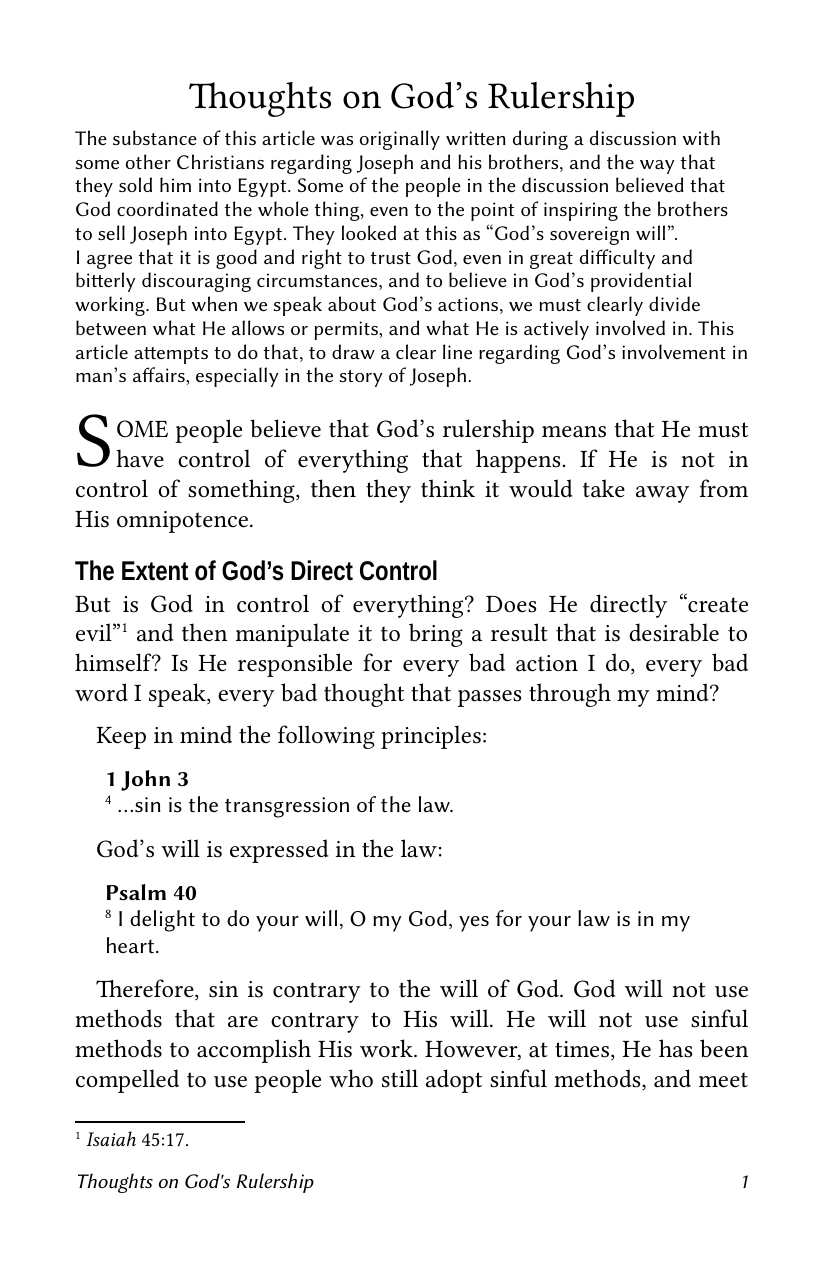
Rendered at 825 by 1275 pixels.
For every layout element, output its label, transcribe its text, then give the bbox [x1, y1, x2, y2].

text I agree that it is good and right to trust God, even in great difficulty and bitterly discouraging circumstances, and to believe in God’s providential working. But when we speak about God’s actions, we must clearly divide between what He allows or permits, and what He is actively involved in. This article attempts to do that, to draw a clear line regarding God’s involvement in man’s affairs, especially in the story of Joseph. [75, 245, 750, 388]
text 8 I delight to do your will, O my God, yes for your law is in my heart. [105, 906, 720, 959]
text SOME people believe that God’s rulership means that He must have control of everything that happens. If He is not in control of something, then they think it would take away from His omnipotence. [75, 415, 750, 533]
title Thoughts on God’s Rulership [75, 75, 750, 118]
text 4 …sin is the transgression of the law. [105, 792, 720, 818]
subtitle The Extent of God’s Direct Control [75, 556, 750, 587]
text God’s will is expressed in the law: [75, 835, 750, 863]
text The substance of this article was originally written during a discussion with some other Christians regarding Joseph and his brothers, and the way that they sold him into Egypt. Some of the people in the discussion believed that God coordinated the whole thing, even to the point of inspiring the brothers to sell Joseph into Egypt. They looked at this as “God’s sovereign will”. [75, 127, 750, 245]
text But is God in control of everything? Does He directly “create evil” and then manipulate it to bring a result that is desirable to himself? Is He responsible for every bad action I do, every bad word I speak, every bad thought that passes through my mind? [75, 589, 750, 708]
text Psalm 40 [105, 879, 750, 906]
text Therefore, sin is contrary to the will of God. God will not use methods that are contrary to His will. He will not use sinful methods to accomplish His work. However, at times, He has been compelled to use people who still adopt sinful methods, and meet [75, 976, 750, 1094]
text Keep in mind the following principles: [75, 721, 750, 750]
text 1 John 3 [105, 766, 750, 792]
text Isaiah 45:17. [75, 1128, 750, 1152]
